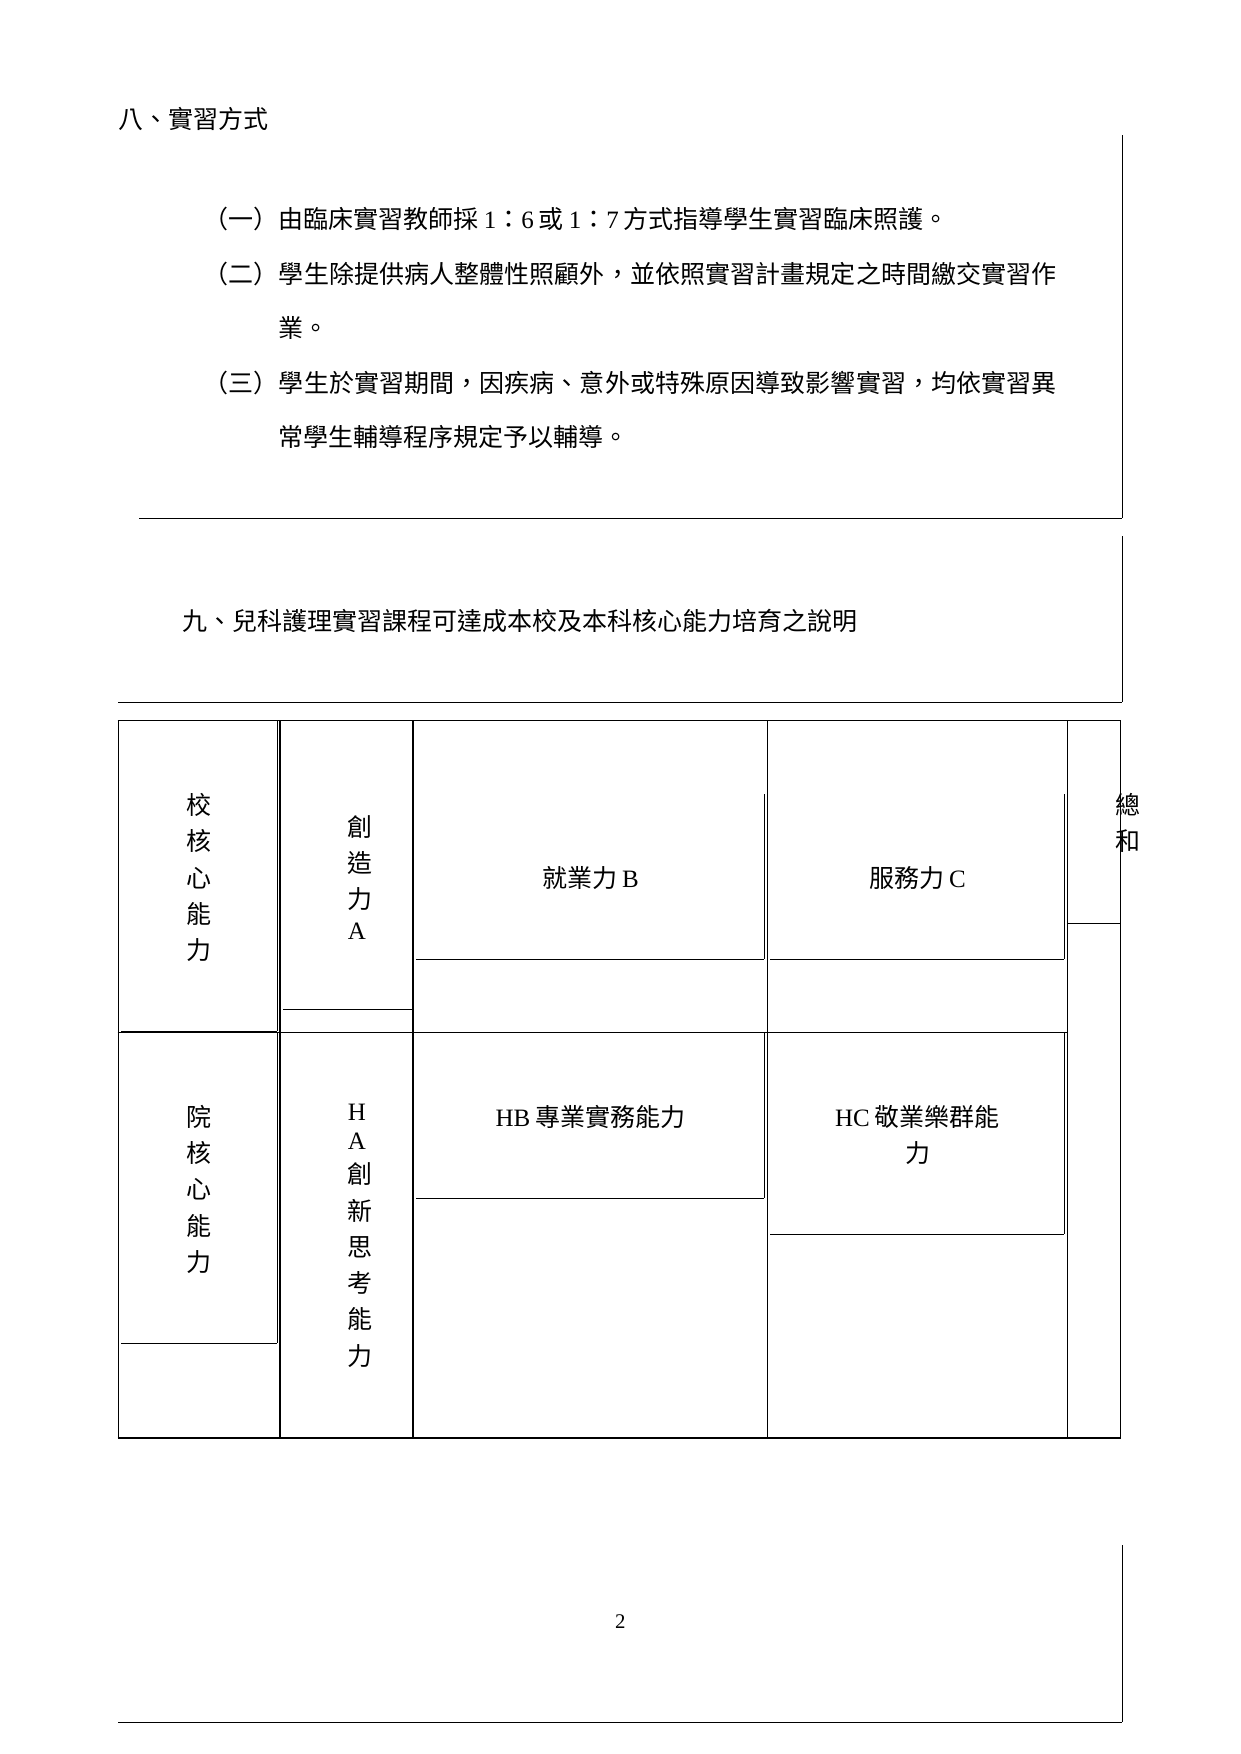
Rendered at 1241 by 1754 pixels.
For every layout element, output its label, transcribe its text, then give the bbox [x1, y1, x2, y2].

table_cell 院核心能力 [119, 1033, 279, 1437]
text 九、兒科護理實習課程可達成本校及本科核心能力培育之說明 [118, 536, 1122, 702]
table_header 校核心能力 [119, 721, 277, 1031]
table_cell HC敬業樂群能力 [768, 1033, 1067, 1437]
text 八、實習方式 [118, 99, 1122, 135]
text （二）學生除提供病人整體性照顧外，並依照實習計畫規定之時間繳交實習作業。 [139, 190, 1122, 298]
table_cell HB專業實務能力 [414, 1033, 767, 1437]
table_header 總和 [1068, 924, 1120, 1437]
text （三）學生於實習期間，因疾病、意外或特殊原因導致影響實習，均依實習異常學生輔導程序規定予以輔導。 [139, 298, 1122, 518]
text （一）由臨床實習教師採1：6或1：7方式指導學生實習臨床照護。 [139, 135, 1122, 190]
table_cell HA創新 思考能力 [281, 1033, 412, 1437]
table_header 創造力A [281, 721, 412, 1031]
table_header 服務力C [768, 721, 1067, 1031]
table_header 就業力B [414, 721, 767, 1031]
table_header 總和 [1068, 721, 1120, 923]
